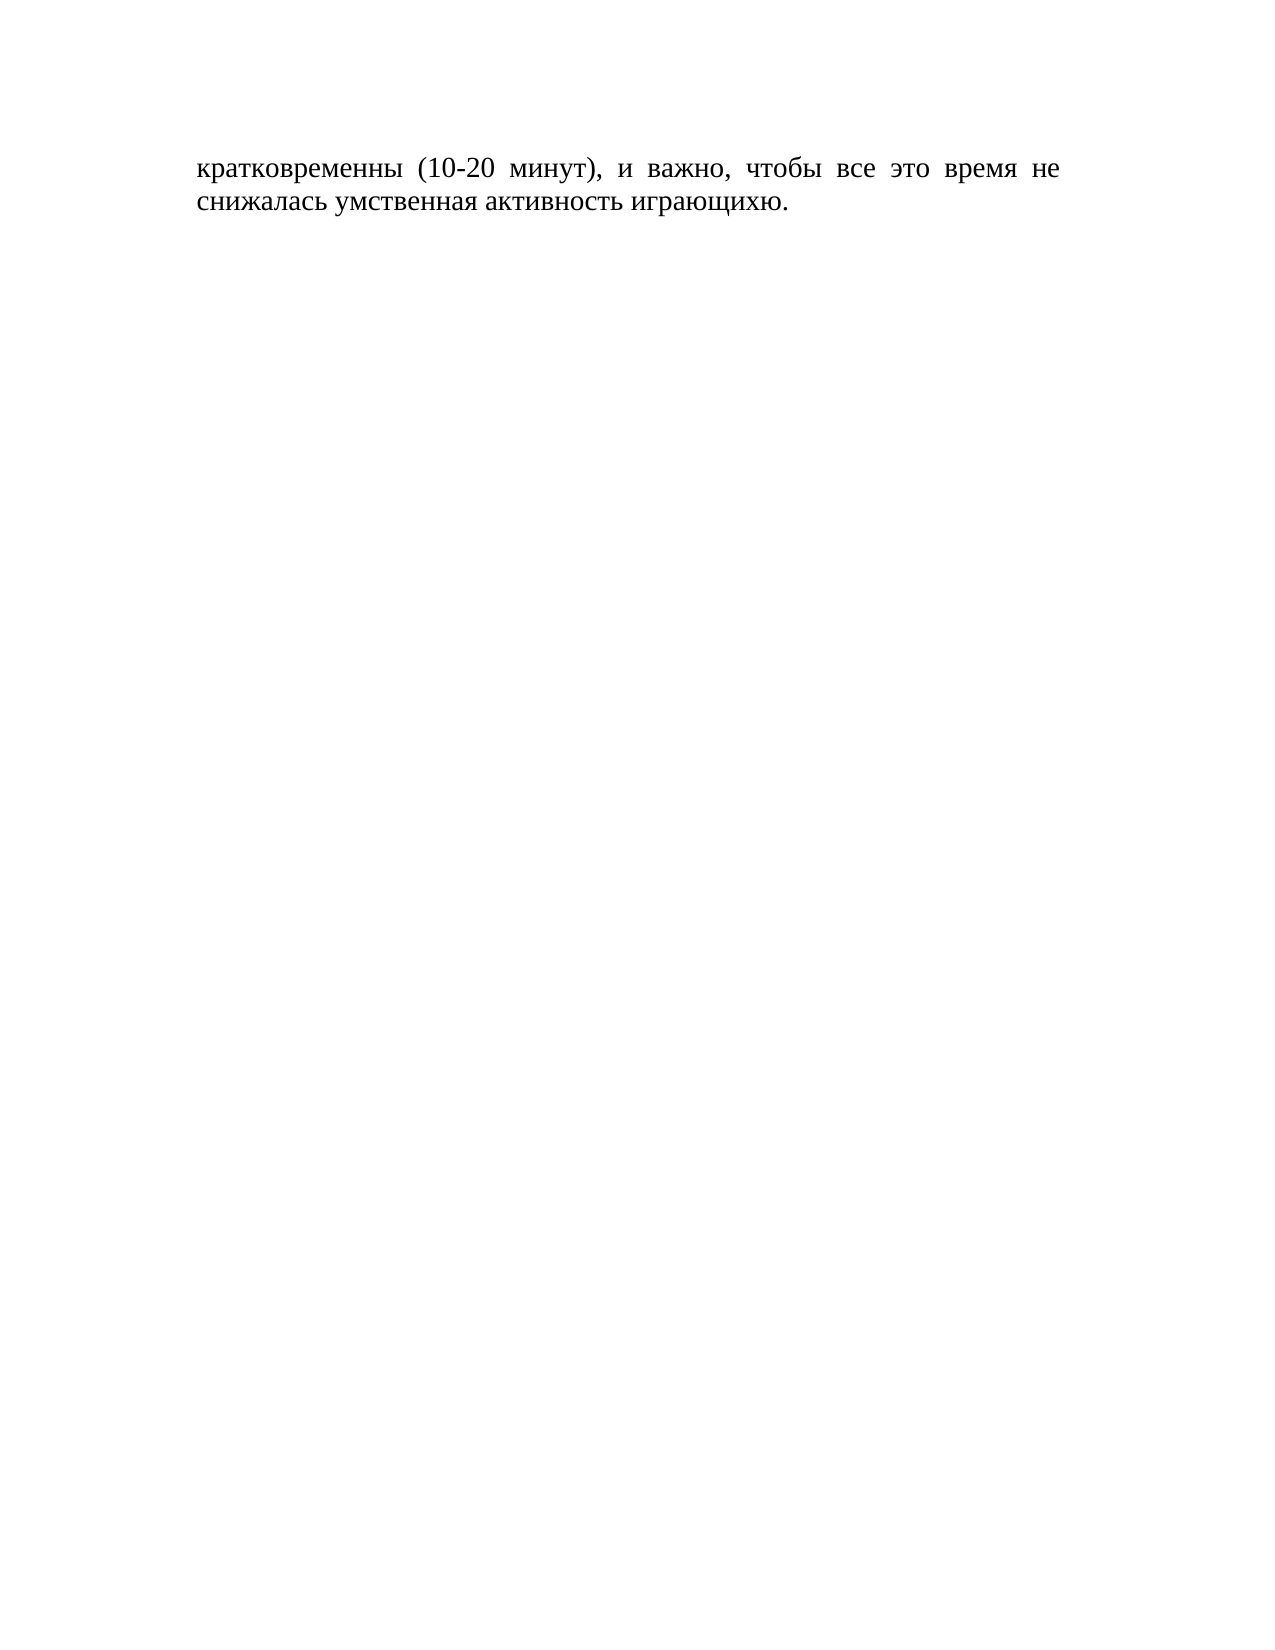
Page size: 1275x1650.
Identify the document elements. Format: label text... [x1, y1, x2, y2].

text кратковременны (10-20 минут), и важно, чтобы все это время не снижалась умственная активность играющихю. [196, 150, 1061, 217]
